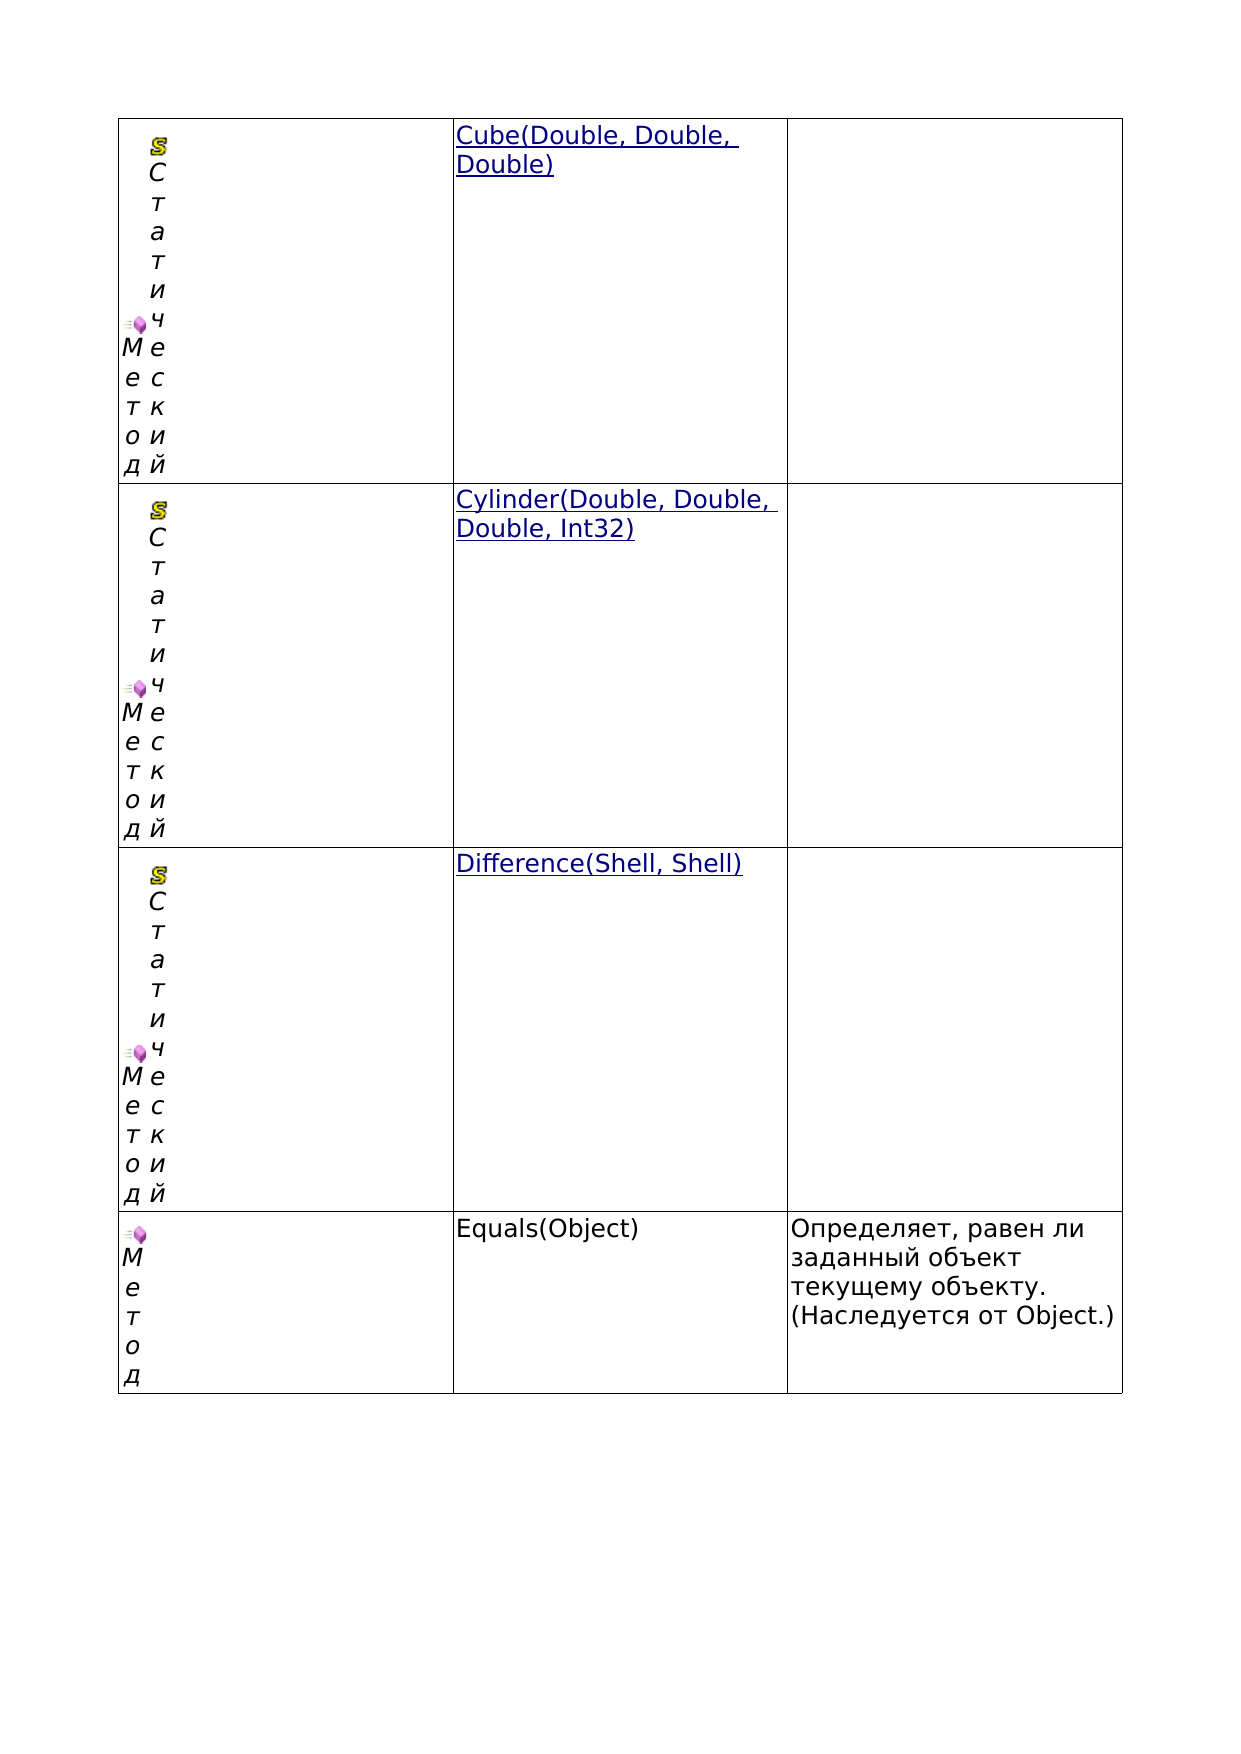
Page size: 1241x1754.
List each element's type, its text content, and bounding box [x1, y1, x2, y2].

picture [146, 862, 172, 888]
table_cell [788, 119, 1122, 482]
picture [121, 1226, 147, 1244]
picture [121, 316, 146, 334]
table_cell [788, 484, 1122, 847]
table_cell [119, 848, 453, 1211]
picture [121, 1045, 146, 1063]
table_cell Cylinder(Double, Double, Double, Int32) [454, 484, 787, 847]
table_cell Определяет, равен ли заданный объект текущему объекту. (Наследуется от Object.) [788, 1212, 1122, 1392]
table_cell Equals(Object) [454, 1212, 787, 1392]
picture [121, 680, 146, 698]
table_cell [119, 1212, 453, 1392]
table_cell [119, 484, 453, 847]
picture [146, 497, 172, 523]
table_cell Difference(Shell, Shell) [454, 848, 787, 1211]
table_cell Cube(Double, Double, Double) [454, 119, 787, 482]
table_cell [119, 119, 453, 482]
table_cell [788, 848, 1122, 1211]
picture [146, 133, 172, 159]
